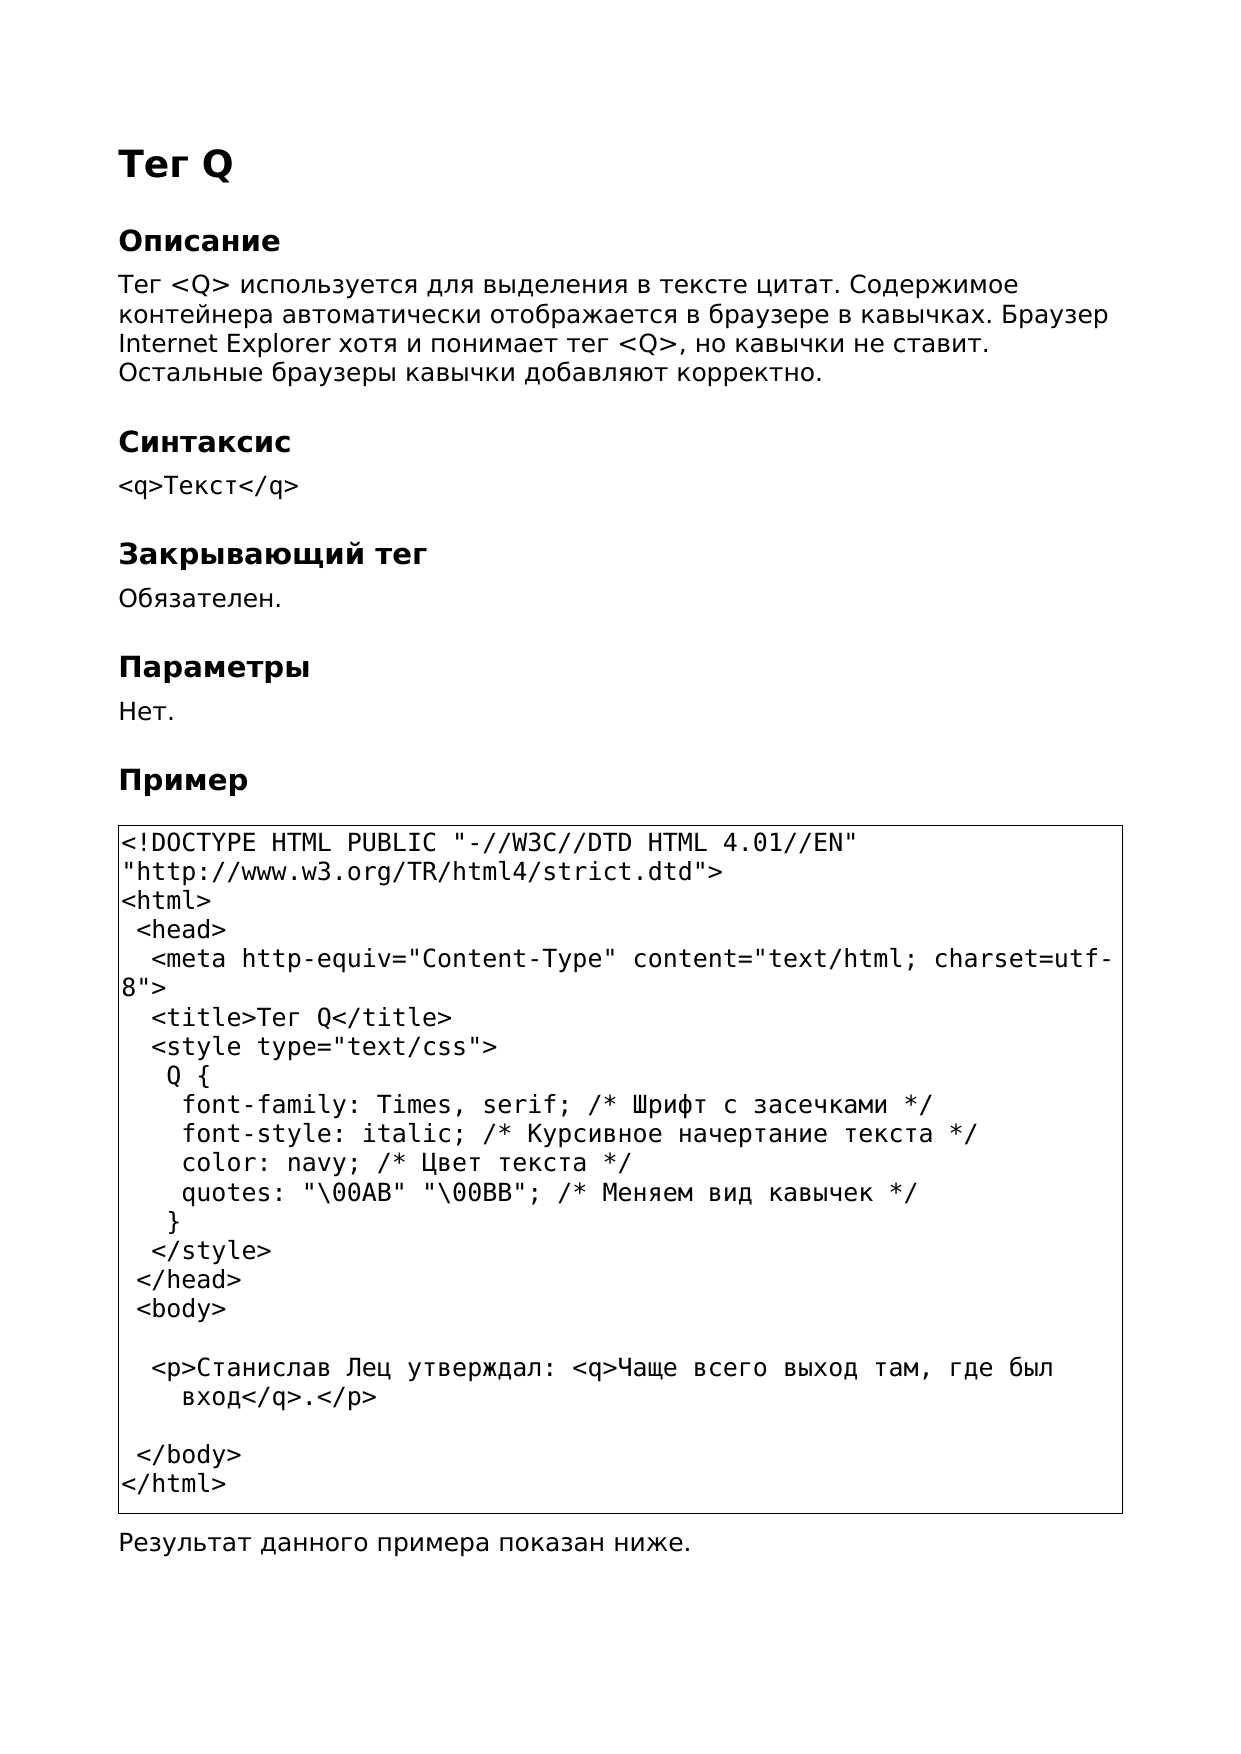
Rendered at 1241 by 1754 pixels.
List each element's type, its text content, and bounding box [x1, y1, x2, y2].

subtitle Закрывающий тег [118, 537, 1122, 571]
text <q>Текст</q> [118, 471, 1122, 501]
text Результат данного примера показан ниже. [118, 1528, 1122, 1557]
subtitle Тег Q [118, 143, 1122, 187]
text Обязателен. [118, 584, 1122, 613]
text Нет. [118, 697, 1122, 726]
subtitle Параметры [118, 650, 1122, 684]
table_header <!DOCTYPE HTML PUBLIC "-//W3C//DTD HTML 4.01//EN" "http://www.w3.org/TR/html4/strict.dtd"> <html> <head> <meta http-equiv="Content-Type" content="text/html; charset=utf-8"> <title>Тег Q</title> <style type="text/css"> Q { font-family: Times, serif; /* Шрифт с засечками */ font-style: italic; /* Курсивное начертание текста */ color: navy; /* Цвет текста */ quotes: "\00AB" "\00BB"; /* Меняем вид кавычек */ } </style> </head> <body> <p>Станислав Лец утверждал: <q>Чаще всего выход там, где был вход</q>.</p> </body> </html> [119, 826, 1122, 1513]
text Тег <Q> используется для выделения в тексте цитат. Содержимое контейнера автоматически отображается в браузере в кавычках. Браузер Internet Explorer хотя и понимает тег <Q>, но кавычки не ставит. Остальные браузеры кавычки добавляют корректно. [118, 271, 1122, 387]
subtitle Пример [118, 763, 1122, 797]
subtitle Описание [118, 224, 1122, 258]
subtitle Синтаксис [118, 425, 1122, 459]
